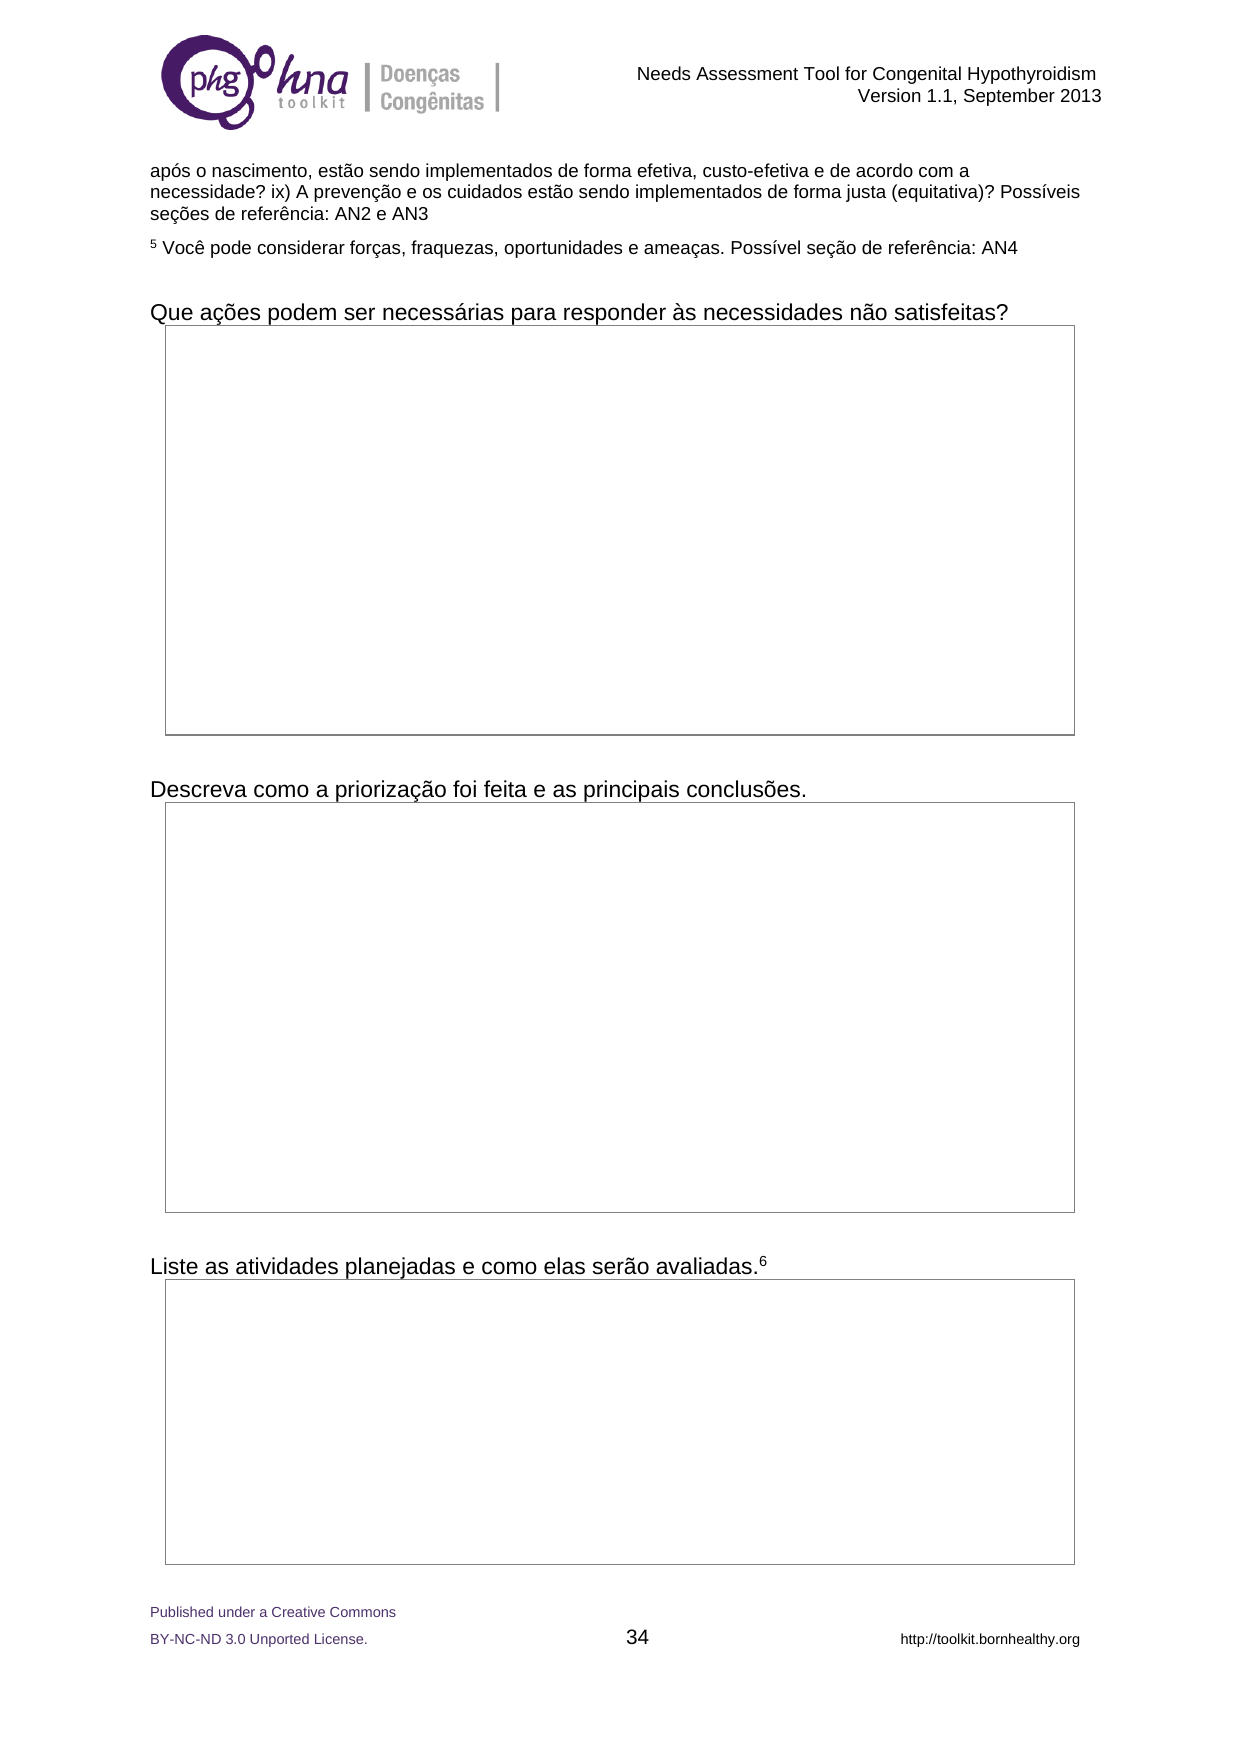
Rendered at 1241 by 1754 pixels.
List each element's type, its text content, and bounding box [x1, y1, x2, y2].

text 5 Você pode considerar forças, fraquezas, oportunidades e ameaças. Possível seção de referência: AN4 [150, 237, 1090, 258]
subtitle Liste as atividades planejadas e como elas serão avaliadas.6 [150, 1250, 1090, 1279]
subtitle Que ações podem ser necessárias para responder às necessidades não satisfeitas? [150, 296, 1090, 325]
subtitle Descreva como a priorização foi feita e as principais conclusões. [150, 773, 1090, 802]
text após o nascimento, estão sendo implementados de forma efetiva, custo-efetiva e de acordo com a necessidade? ix) A prevenção e os cuidados estão sendo implementados de forma justa (equitativa)? Possíveis seções de referência: AN2 e AN3 [150, 160, 1090, 224]
